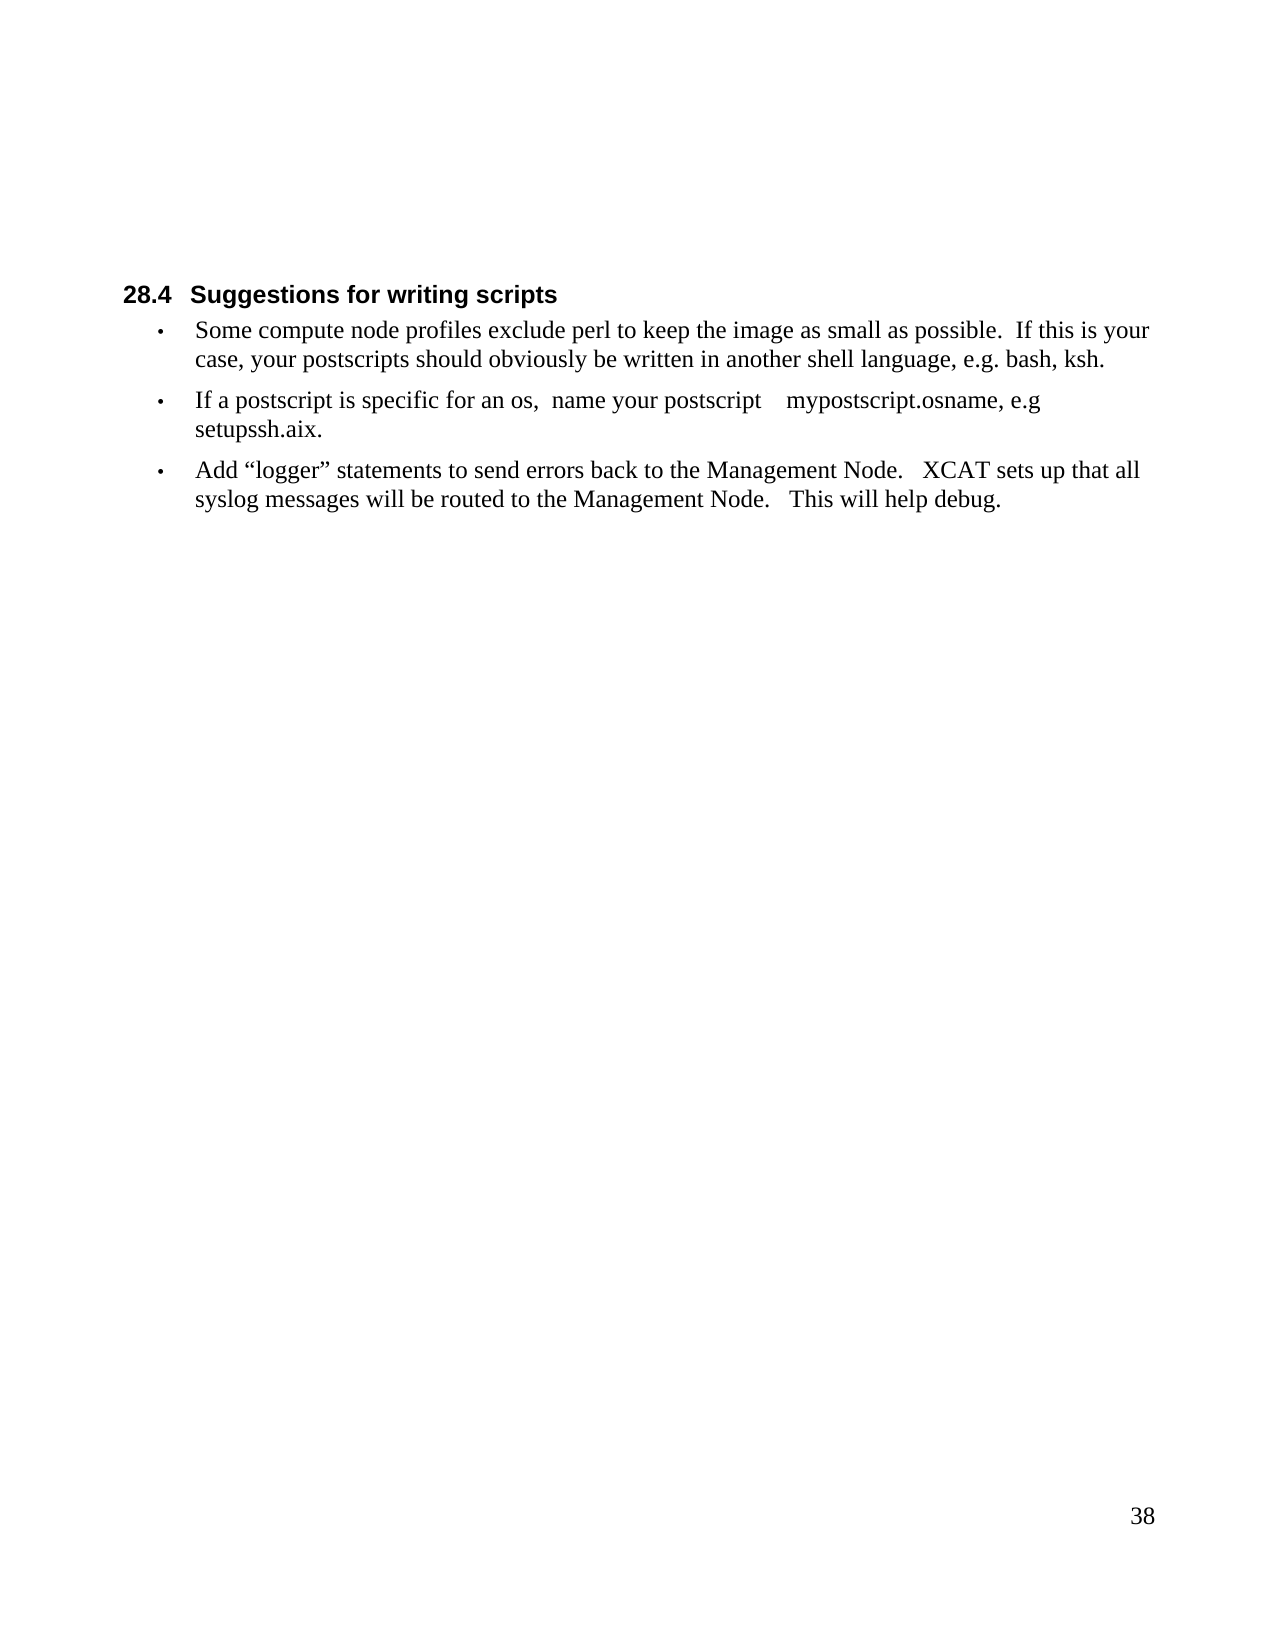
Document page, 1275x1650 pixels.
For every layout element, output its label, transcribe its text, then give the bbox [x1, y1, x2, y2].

list If a postscript is specific for an os, name your postscript mypostscript.osname, e.g setupssh.aix. [157, 385, 1155, 443]
list Some compute node profiles exclude perl to keep the image as small as possible. If this is your case, your postscripts should obviously be written in another shell language, e.g. bash, ksh. [157, 315, 1155, 373]
subtitle Suggestions for writing scripts [123, 280, 1155, 309]
list Add “logger” statements to send errors back to the Management Node. XCAT sets up that all syslog messages will be routed to the Management Node. This will help debug. [157, 455, 1155, 513]
